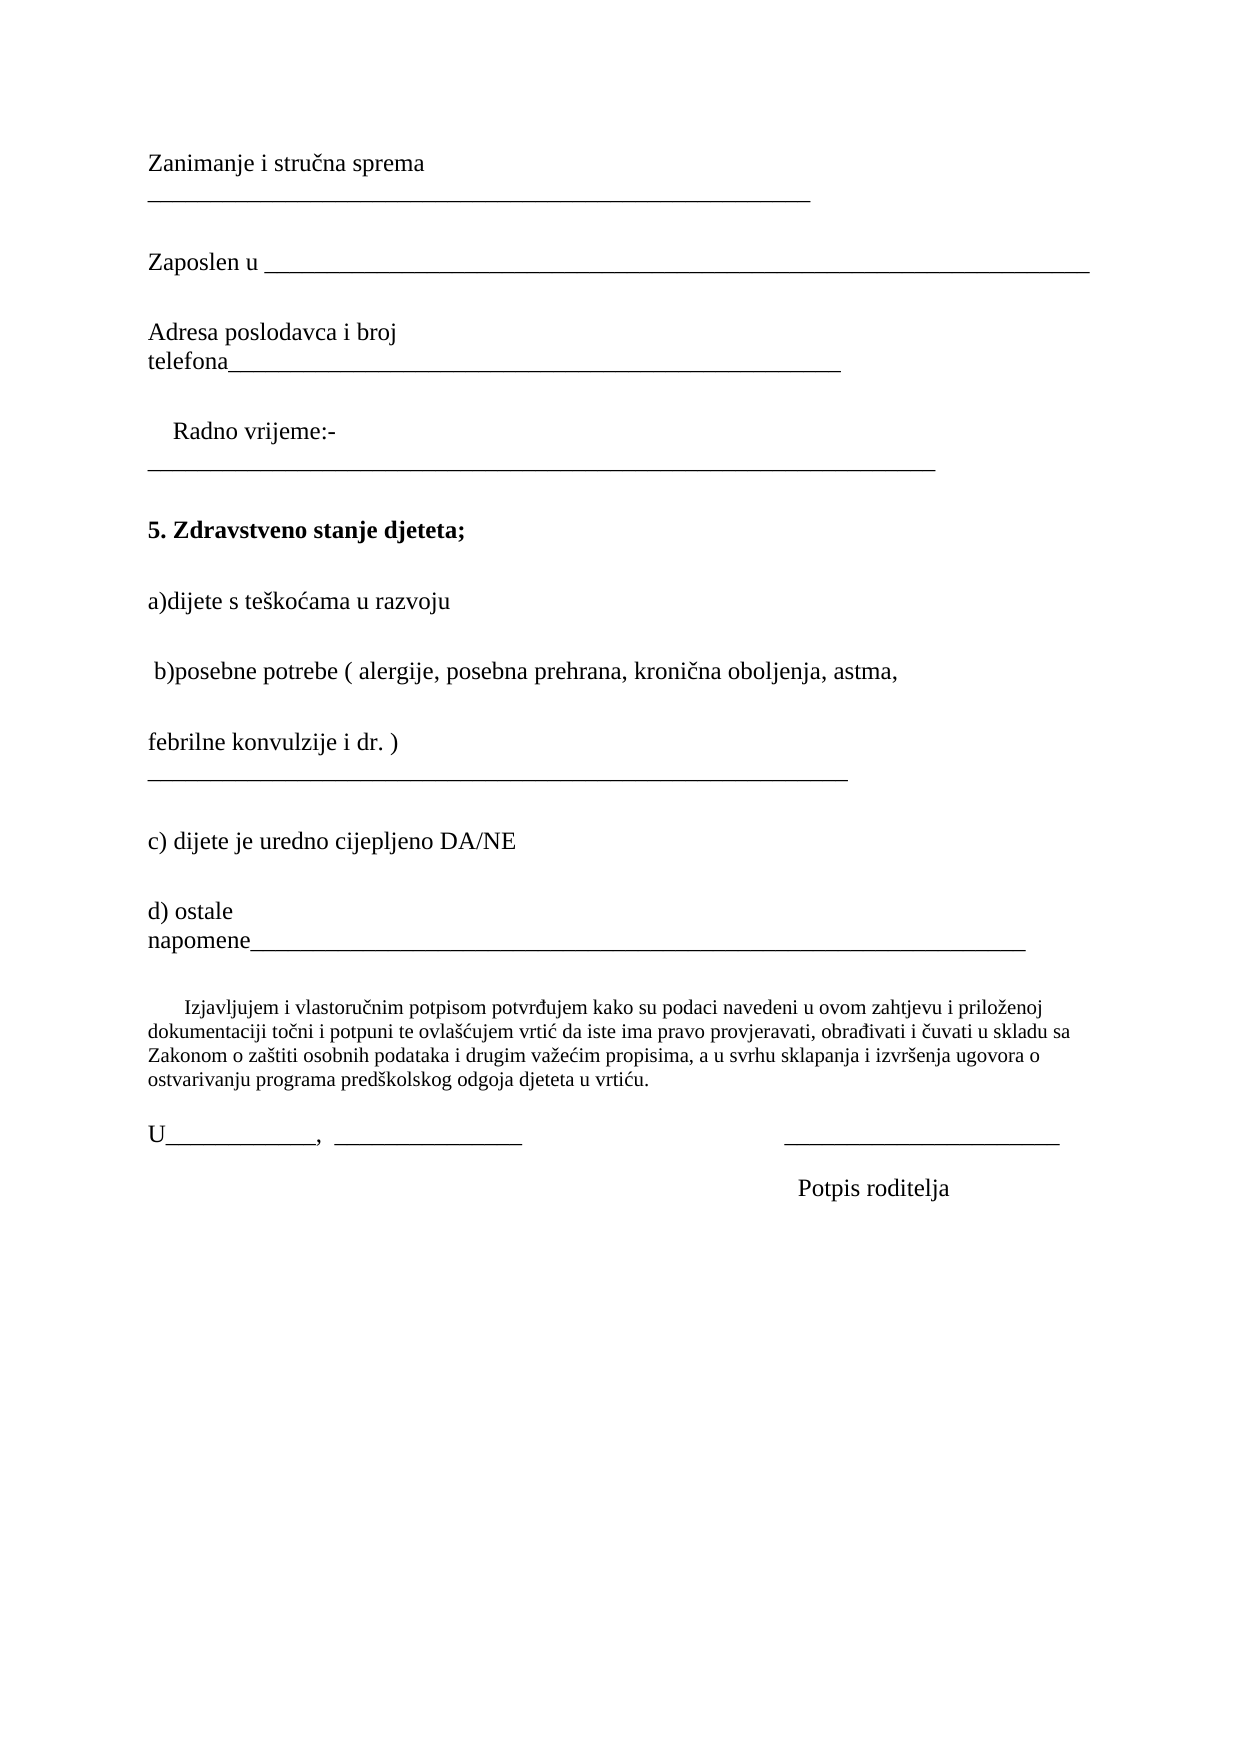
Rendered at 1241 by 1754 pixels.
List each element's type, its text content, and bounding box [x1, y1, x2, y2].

text d) ostale napomene______________________________________________________________ [148, 896, 1093, 954]
text Izjavljujem i vlastoručnim potpisom potvrđujem kako su podaci navedeni u ovom zahtjevu i priloženoj dokumentaciji točni i potpuni te ovlašćujem vrtić da iste ima pravo provjeravati, obrađivati i čuvati u skladu sa Zakonom o zaštiti osobnih podataka i drugim važećim propisima, a u svrhu sklapanja i izvršenja ugovora o ostvarivanju programa predškolskog odgoja djeteta u vrtiću. [148, 994, 1093, 1091]
text Zaposlen u __________________________________________________________________ [148, 247, 1093, 276]
text Adresa poslodavca i broj telefona_________________________________________________ [148, 317, 1093, 375]
text Radno vrijeme:­­­­­­­­­­­­­­­_______________________________________________________________ [148, 416, 1093, 474]
text c) dijete je uredno cijepljeno DA/NE [148, 826, 1093, 855]
text febrilne konvulzije i dr. ) ________________________________________________________ [148, 727, 1093, 784]
text Potpis roditelja [598, 1173, 1093, 1202]
text b)posebne potrebe ( alergije, posebna prehrana, kronična oboljenja, astma, [148, 656, 1093, 685]
text a)dijete s teškoćama u razvoju [148, 586, 1093, 615]
text U____________, _______________ ______________________ [148, 1119, 1093, 1148]
text Zanimanje i stručna sprema _____________________________________________________ [148, 148, 1093, 205]
text 5. Zdravstveno stanje djeteta; [148, 516, 1093, 544]
